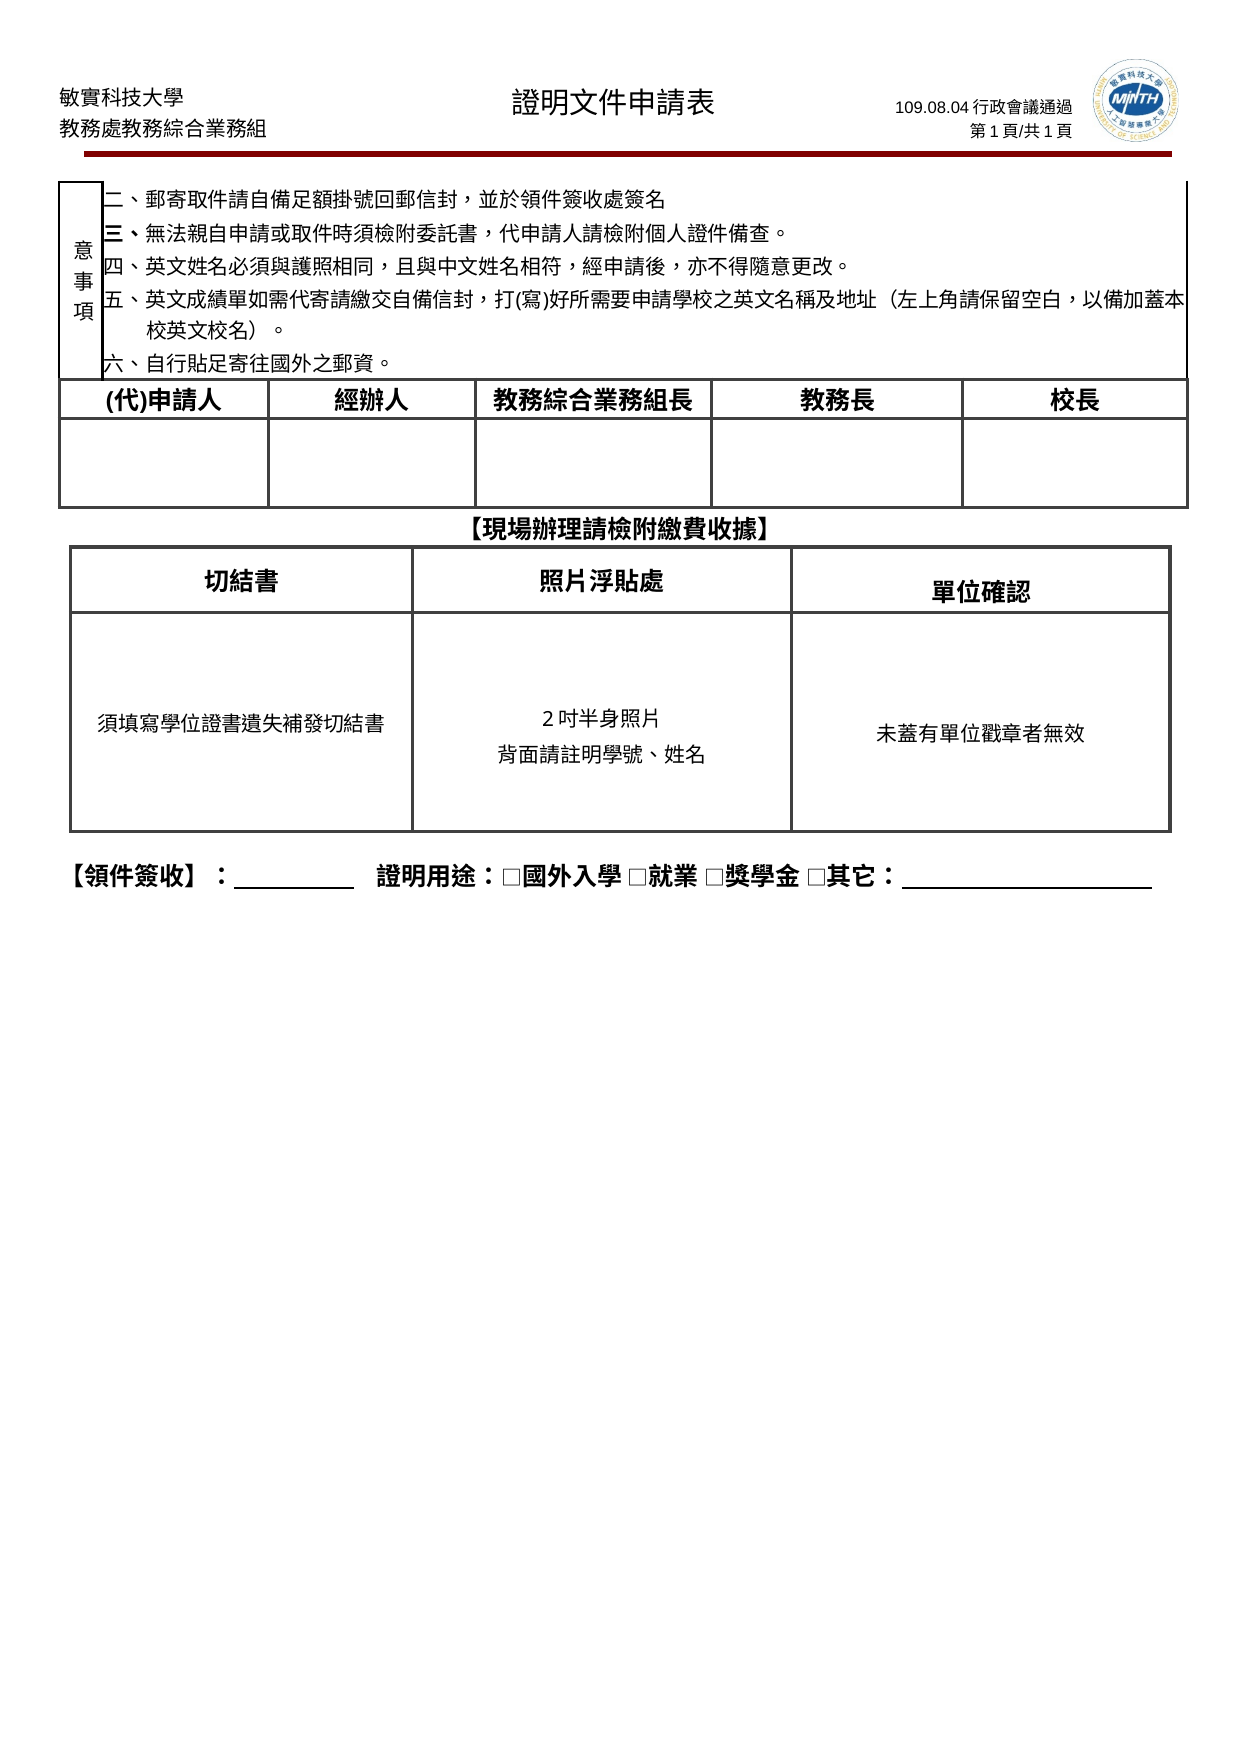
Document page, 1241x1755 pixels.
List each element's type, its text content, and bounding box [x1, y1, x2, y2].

table_cell [477, 420, 710, 506]
table_cell [713, 420, 961, 506]
table_cell (代)申請人 [61, 381, 267, 417]
table_cell 經辦人 [270, 381, 474, 417]
table_cell 2吋半身照片 背面請註明學號、姓名 [414, 614, 790, 829]
table_cell 二、郵寄取件請自備足額掛號回郵信封，並於領件簽收處簽名 [104, 181, 1186, 214]
table_cell [964, 420, 1186, 506]
text 【現場辦理請檢附繳費收據】 [59, 509, 1181, 545]
table_cell 教務長 [713, 381, 961, 417]
table_cell [61, 420, 267, 506]
table_cell 三、無法親自申請或取件時須檢附委託書，代申請人請檢附個人證件備查。 [104, 214, 1186, 247]
table_cell 未蓋有單位戳章者無效 [793, 614, 1168, 829]
table_cell 須填寫學位證書遺失補發切結書 [72, 614, 411, 829]
table_cell 意事項 [60, 183, 101, 378]
table_cell 六、自行貼足寄往國外之郵資。 [104, 344, 1186, 378]
table_cell 教務綜合業務組長 [477, 381, 710, 417]
table_header 照片浮貼處 [414, 549, 790, 611]
table_cell 校長 [964, 381, 1186, 417]
text 【領件簽收】： 證明用途：□國外入學 □就業 □獎學金 □其它： [59, 833, 1181, 895]
table_cell 四、英文姓名必須與護照相同，且與中文姓名相符，經申請後，亦不得隨意更改。 [104, 247, 1186, 281]
table_cell 五、英文成績單如需代寄請繳交自備信封，打(寫)好所需要申請學校之英文名稱及地址（左上角請保留空白，以備加蓋本校英文校名）。 [104, 281, 1186, 344]
table_cell [270, 420, 474, 506]
table_header 切結書 [72, 549, 411, 611]
table_header 單位確認 [793, 549, 1168, 611]
